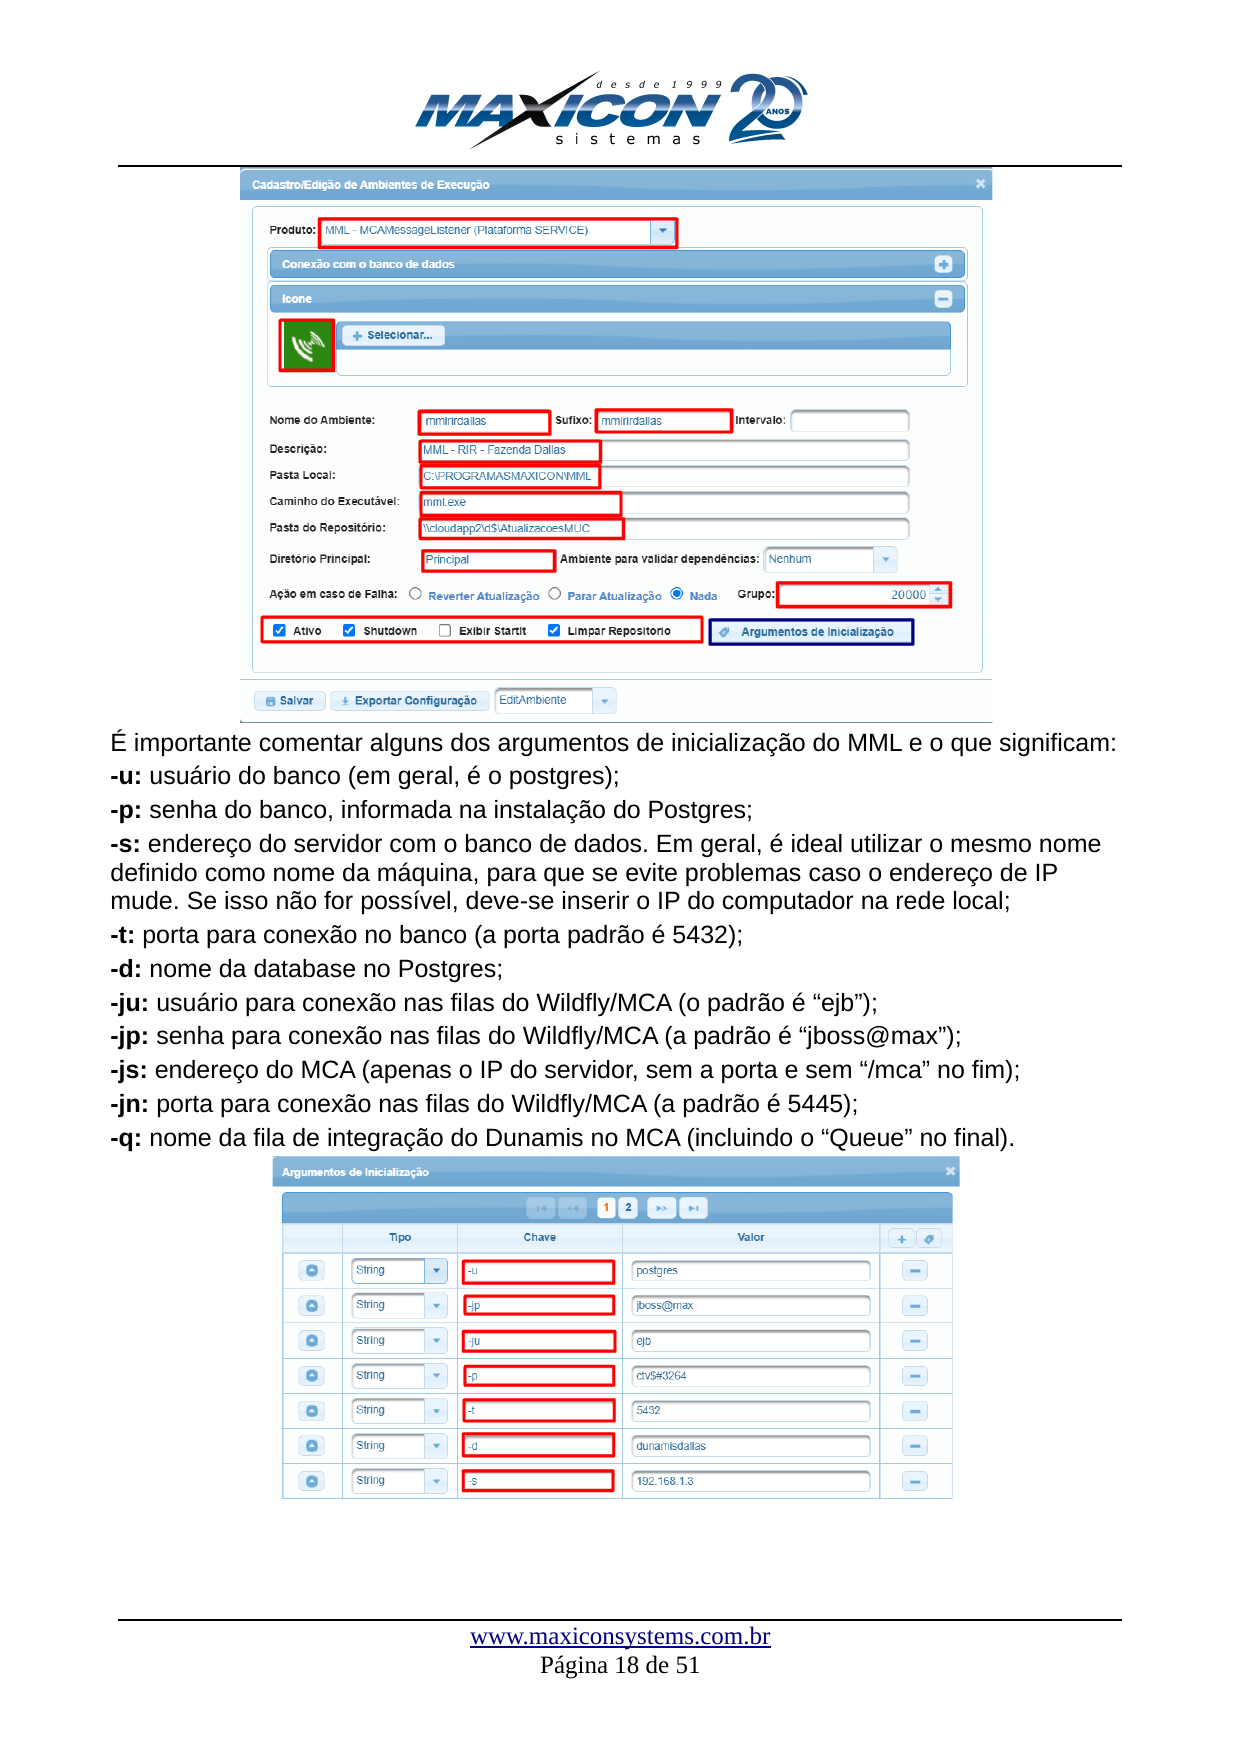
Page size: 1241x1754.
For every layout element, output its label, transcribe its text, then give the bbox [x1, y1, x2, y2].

text -q: nome da fila de integração do Dunamis no MCA (incluindo o “Queue” no final). [110, 1123, 1122, 1151]
text -ju: usuário para conexão nas filas do Wildfly/MCA (o padrão é “ejb”); [110, 988, 1122, 1016]
text -u: usuário do banco (em geral, é o postgres); [110, 761, 1122, 790]
text É importante comentar alguns dos argumentos de inicialização do MML e o que significam: [110, 728, 1122, 756]
text -t: porta para conexão no banco (a porta padrão é 5432); [110, 920, 1122, 949]
text -jn: porta para conexão nas filas do Wildfly/MCA (a padrão é 5445); [110, 1089, 1122, 1118]
text -jp: senha para conexão nas filas do Wildfly/MCA (a padrão é “jboss@max”); [110, 1021, 1122, 1050]
text -js: endereço do MCA (apenas o IP do servidor, sem a porta e sem “/mca” no fim); [110, 1055, 1122, 1084]
text -s: endereço do servidor com o banco de dados. Em geral, é ideal utilizar o mesmo nome definido como nome da máquina, para que se evite problemas caso o endereço de IP mude. Se isso não for possível, deve-se inserir o IP do computador na rede local; [110, 829, 1122, 915]
text -d: nome da database no Postgres; [110, 954, 1122, 983]
text -p: senha do banco, informada na instalação do Postgres; [110, 795, 1122, 824]
